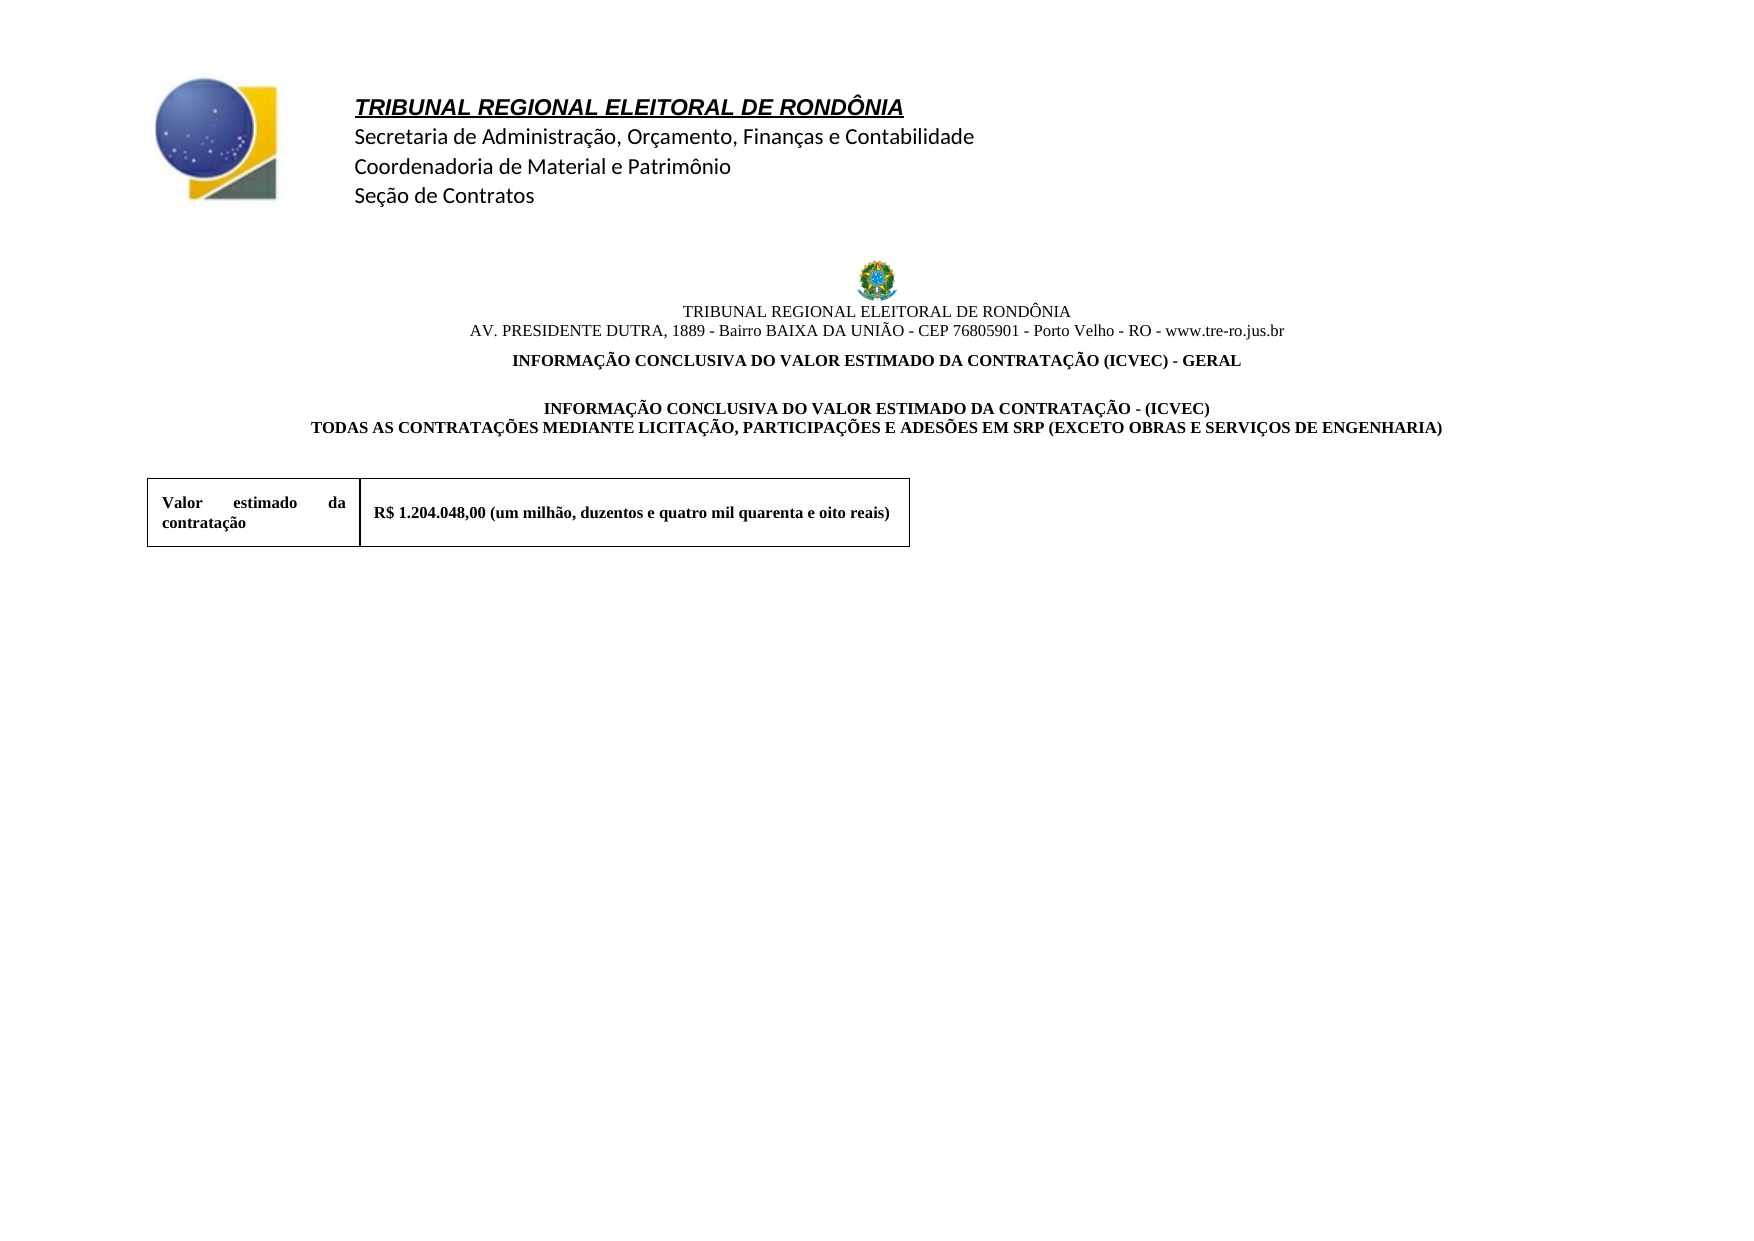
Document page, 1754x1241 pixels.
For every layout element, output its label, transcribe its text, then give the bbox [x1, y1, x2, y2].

text AV. PRESIDENTE DUTRA, 1889 - Bairro BAIXA DA UNIÃO - CEP 76805901 - Porto Velho - RO - www.tre-ro.jus.br [148, 321, 1606, 340]
text TRIBUNAL REGIONAL ELEITORAL DE RONDÔNIA [148, 302, 1606, 321]
text informação conclusiva do valor estimado da contratação (ICVEC) - geral [148, 350, 1606, 369]
text TODAS AS CONTRATAÇÕES MEDIANTE LICITAÇÃO, PARTICIPAÇÕES E ADESÕES EM SRP (EXCETO OBRAS E SERVIÇOS DE ENGENHARIA) [154, 418, 1600, 437]
table_header Valor estimado da contratação [148, 479, 359, 546]
table_header R$ 1.204.048,00 (um milhão, duzentos e quatro mil quarenta e oito reais) [361, 479, 909, 546]
text INFORMAÇÃO CONCLUSIVA DO VALOR ESTIMADO DA CONTRATAÇÃO - (ICVEC) [154, 399, 1600, 418]
